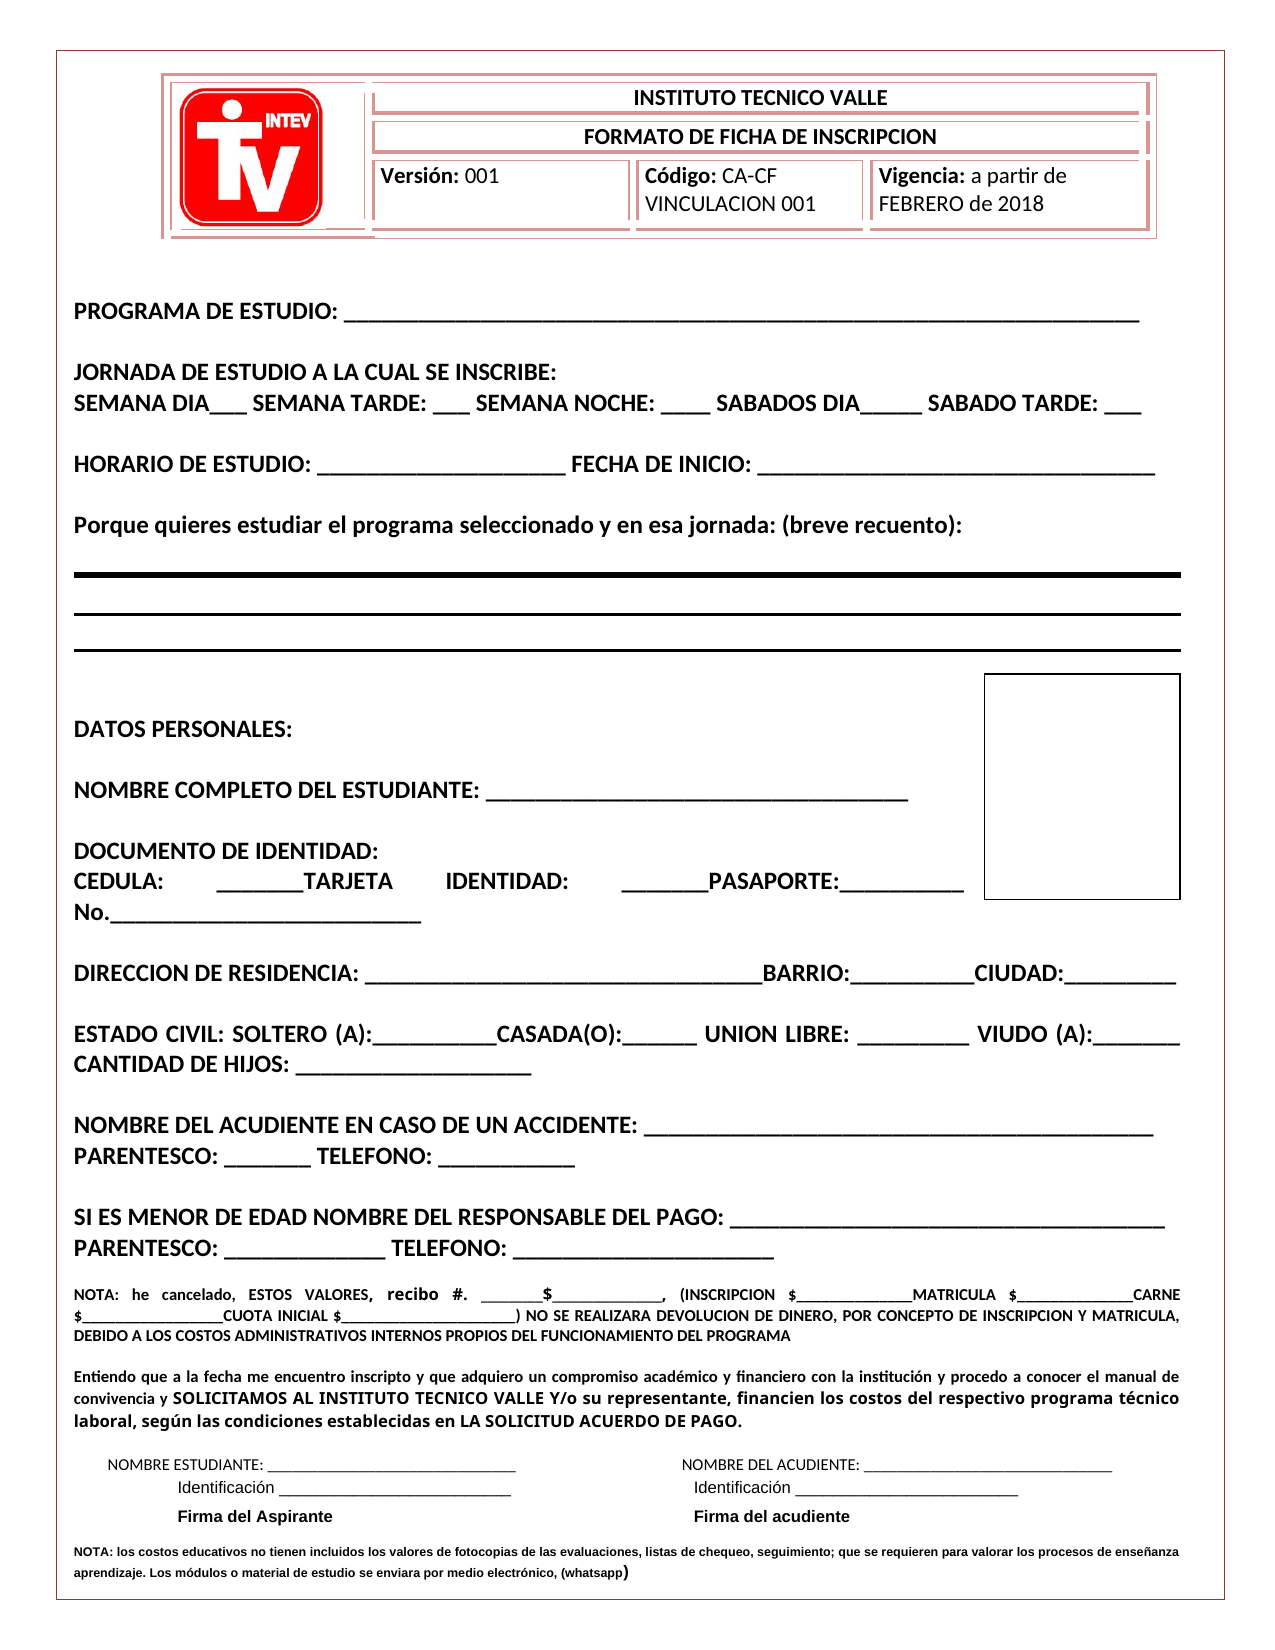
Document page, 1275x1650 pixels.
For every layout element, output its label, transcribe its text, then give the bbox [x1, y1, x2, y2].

picture [177, 83, 326, 229]
text DATOS PERSONALES: [74, 713, 984, 743]
text Entiendo que a la fecha me encuentro inscripto y que adquiero un compromiso académico y financiero con la institución y procedo a conocer el manual de convivencia y SOLICITAMOS AL INSTITUTO TECNICO VALLE Y/o su representante, financien los costos del respectivo programa técnico laboral, según las condiciones establecidas en LA SOLICITUD ACUERDO DE PAGO. [74, 1366, 1181, 1432]
text Firma del Aspirante Firma del acudiente [177, 1507, 1181, 1526]
text NOTA: los costos educativos no tienen incluidos los valores de fotocopias de las evaluaciones, listas de chequeo, seguimiento; que se requieren para valorar los procesos de enseñanza aprendizaje. Los módulos o material de estudio se enviara por medio electrónico, (whatsapp) [74, 1545, 1181, 1581]
text PROGRAMA DE ESTUDIO: ________________________________________________________________ [74, 295, 1181, 326]
text NOMBRE ESTUDIANTE: ______________________________ NOMBRE DEL ACUDIENTE: ______________________________ [88, 1454, 1181, 1475]
text DIRECCION DE RESIDENCIA: ________________________________BARRIO:__________CIUDAD:_________ [74, 957, 1181, 987]
text SI ES MENOR DE EDAD NOMBRE DEL RESPONSABLE DEL PAGO: ___________________________________ [74, 1201, 1181, 1232]
text DOCUMENTO DE IDENTIDAD: [74, 835, 984, 865]
text HORARIO DE ESTUDIO: ____________________ FECHA DE INICIO: ________________________________ [74, 448, 1181, 478]
text NOTA: he cancelado, ESTOS VALORES, recibo #. _________$________________, (INSCRIPCION $______________MATRICULA $______________CARNE $_________________CUOTA INICIAL $_____________________) NO SE REALIZARA DEVOLUCION DE DINERO, POR CONCEPTO DE INSCRIPCION Y MATRICULA, DEBIDO A LOS COSTOS ADMINISTRATIVOS INTERNOS PROPIOS DEL FUNCIONAMIENTO DEL PROGRAMA [74, 1282, 1181, 1346]
text NOMBRE COMPLETO DEL ESTUDIANTE: __________________________________ [74, 774, 984, 804]
text Porque quieres estudiar el programa seleccionado y en esa jornada: (breve recuento): [74, 509, 1181, 539]
text ESTADO CIVIL: SOLTERO (A):__________CASADA(O):______ UNION LIBRE: _________ VIUDO (A):_______ CANTIDAD DE HIJOS: ___________________ [74, 1018, 1181, 1079]
text PARENTESCO: _______ TELEFONO: ___________ [74, 1140, 1181, 1171]
text PARENTESCO: _____________ TELEFONO: _____________________ [74, 1232, 1181, 1262]
text NOMBRE DEL ACUDIENTE EN CASO DE UN ACCIDENTE: _________________________________________ [74, 1109, 1181, 1140]
text Identificación _________________________ Identificación ________________________ [177, 1478, 1181, 1497]
text CEDULA: _______TARJETA IDENTIDAD: _______PASAPORTE:__________ No._________________________ [74, 865, 1181, 926]
text SEMANA DIA___ SEMANA TARDE: ___ SEMANA NOCHE: ____ SABADOS DIA_____ SABADO TARDE: ___ [74, 387, 1181, 417]
text JORNADA DE ESTUDIO A LA CUAL SE INSCRIBE: [74, 356, 1181, 387]
